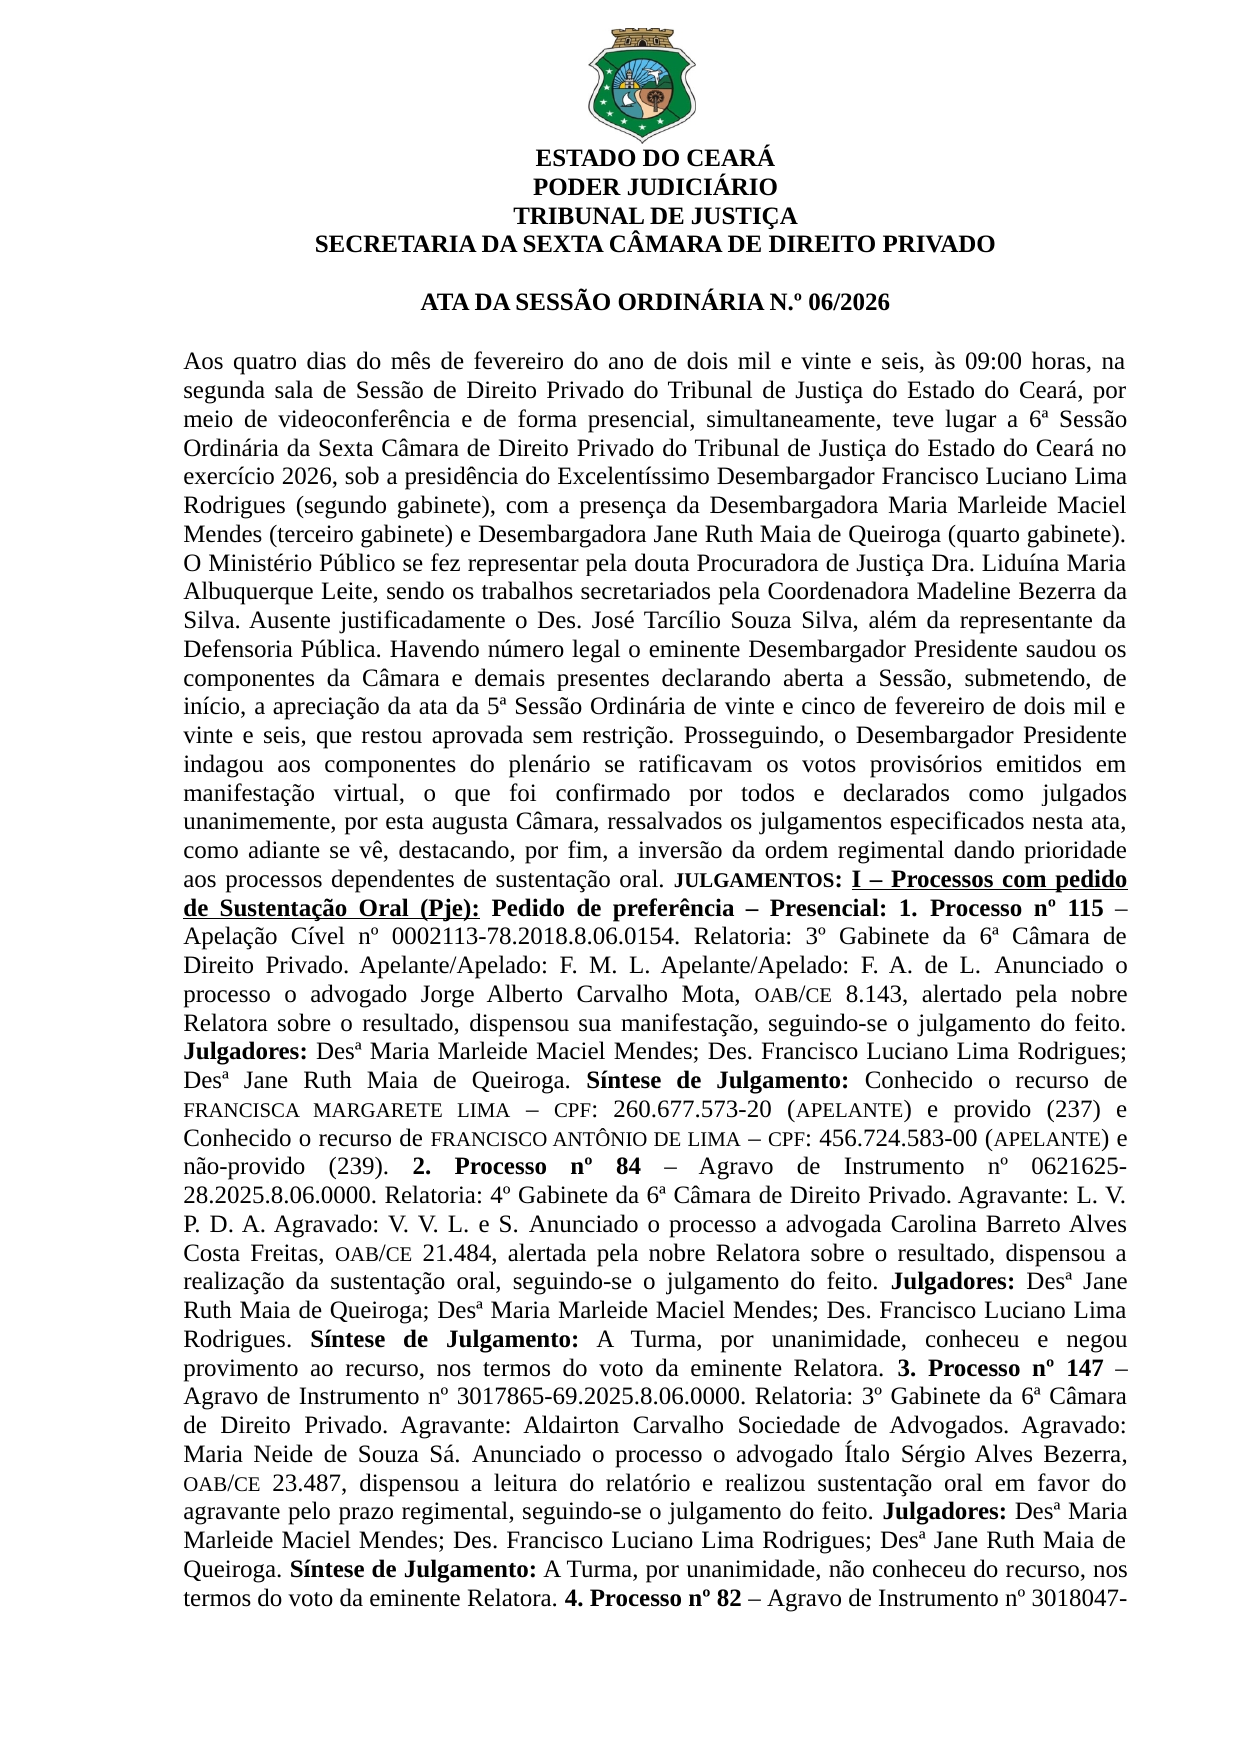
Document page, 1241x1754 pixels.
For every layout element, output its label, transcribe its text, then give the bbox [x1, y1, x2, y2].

text SECRETARIA DA SEXTA CÂMARA DE DIREITO PRIVADO [183, 229, 1128, 258]
text ATA DA SESSÃO ORDINÁRIA N.º 06/2026 [183, 287, 1128, 316]
picture [588, 28, 696, 144]
text TRIBUNAL DE JUSTIÇA [183, 201, 1128, 229]
text ESTADO DO CEARÁ [183, 118, 1128, 172]
text Aos quatro dias do mês de fevereiro do ano de dois mil e vinte e seis, às 09:00 horas, na segunda sala de Sessão de Direito Privado do Tribunal de Justiça do Estado do Ceará, por meio de videoconferência e de forma presencial, simultaneamente, teve lugar a 6ª Sessão Ordinária da Sexta Câmara de Direito Privado do Tribunal de Justiça do Estado do Ceará no exercício 2026, sob a presidência do Excelentíssimo Desembargador Francisco Luciano Lima Rodrigues (segundo gabinete), com a presença da Desembargadora Maria Marleide Maciel Mendes (terceiro gabinete) e Desembargadora Jane Ruth Maia de Queiroga (quarto gabinete). O Ministério Público se fez representar pela douta Procuradora de Justiça Dra. Liduína Maria Albuquerque Leite, sendo os trabalhos secretariados pela Coordenadora Madeline Bezerra da Silva. Ausente justificadamente o Des. José Tarcílio Souza Silva, além da representante da Defensoria Pública. Havendo número legal o eminente Desembargador Presidente saudou os componentes da Câmara e demais presentes declarando aberta a Sessão, submetendo, de início, a apreciação da ata da 5ª Sessão Ordinária de vinte e cinco de fevereiro de dois mil e vinte e seis, que restou aprovada sem restrição. Prosseguindo, o Desembargador Presidente indagou aos componentes do plenário se ratificavam os votos provisórios emitidos em manifestação virtual, o que foi confirmado por todos e declarados como julgados unanimemente, por esta augusta Câmara, ressalvados os julgamentos especificados nesta ata, como adiante se vê, destacando, por fim, a inversão da ordem regimental dando prioridade aos processos dependentes de sustentação oral. JULGAMENTOS: I – Processos com pedido de Sustentação Oral (Pje): Pedido de preferência – Presencial: 1. Processo nº 115 – Apelação Cível nº 0002113-78.2018.8.06.0154. Relatoria: 3º Gabinete da 6ª Câmara de Direito Privado. Apelante/Apelado: F. M. L. Apelante/Apelado: F. A. de L. Anunciado o processo o advogado Jorge Alberto Carvalho Mota, OAB/CE 8.143, alertado pela nobre Relatora sobre o resultado, dispensou sua manifestação, seguindo-se o julgamento do feito. Julgadores: Desª Maria Marleide Maciel Mendes; Des. Francisco Luciano Lima Rodrigues; Desª Jane Ruth Maia de Queiroga. Síntese de Julgamento: Conhecido o recurso de FRANCISCA MARGARETE LIMA – CPF: 260.677.573-20 (APELANTE) e provido (237) e Conhecido o recurso de FRANCISCO ANTÔNIO DE LIMA – CPF: 456.724.583-00 (APELANTE) e não-provido (239). 2. Processo nº 84 – Agravo de Instrumento nº 0621625-28.2025.8.06.0000. Relatoria: 4º Gabinete da 6ª Câmara de Direito Privado. Agravante: L. V. P. D. A. Agravado: V. V. L. e S. Anunciado o processo a advogada Carolina Barreto Alves Costa Freitas, OAB/CE 21.484, alertada pela nobre Relatora sobre o resultado, dispensou a realização da sustentação oral, seguindo-se o julgamento do feito. Julgadores: Desª Jane Ruth Maia de Queiroga; Desª Maria Marleide Maciel Mendes; Des. Francisco Luciano Lima Rodrigues. Síntese de Julgamento: A Turma, por unanimidade, conheceu e negou provimento ao recurso, nos termos do voto da eminente Relatora. 3. Processo nº 147 – Agravo de Instrumento nº 3017865-69.2025.8.06.0000. Relatoria: 3º Gabinete da 6ª Câmara de Direito Privado. Agravante: Aldairton Carvalho Sociedade de Advogados. Agravado: Maria Neide de Souza Sá. Anunciado o processo o advogado Ítalo Sérgio Alves Bezerra, OAB/CE 23.487, dispensou a leitura do relatório e realizou sustentação oral em favor do agravante pelo prazo regimental, seguindo-se o julgamento do feito. Julgadores: Desª Maria Marleide Maciel Mendes; Des. Francisco Luciano Lima Rodrigues; Desª Jane Ruth Maia de Queiroga. Síntese de Julgamento: A Turma, por unanimidade, não conheceu do recurso, nos termos do voto da eminente Relatora. 4. Processo nº 82 – Agravo de Instrumento nº 3018047- [183, 346, 1128, 1611]
text PODER JUDICIÁRIO [183, 172, 1128, 201]
